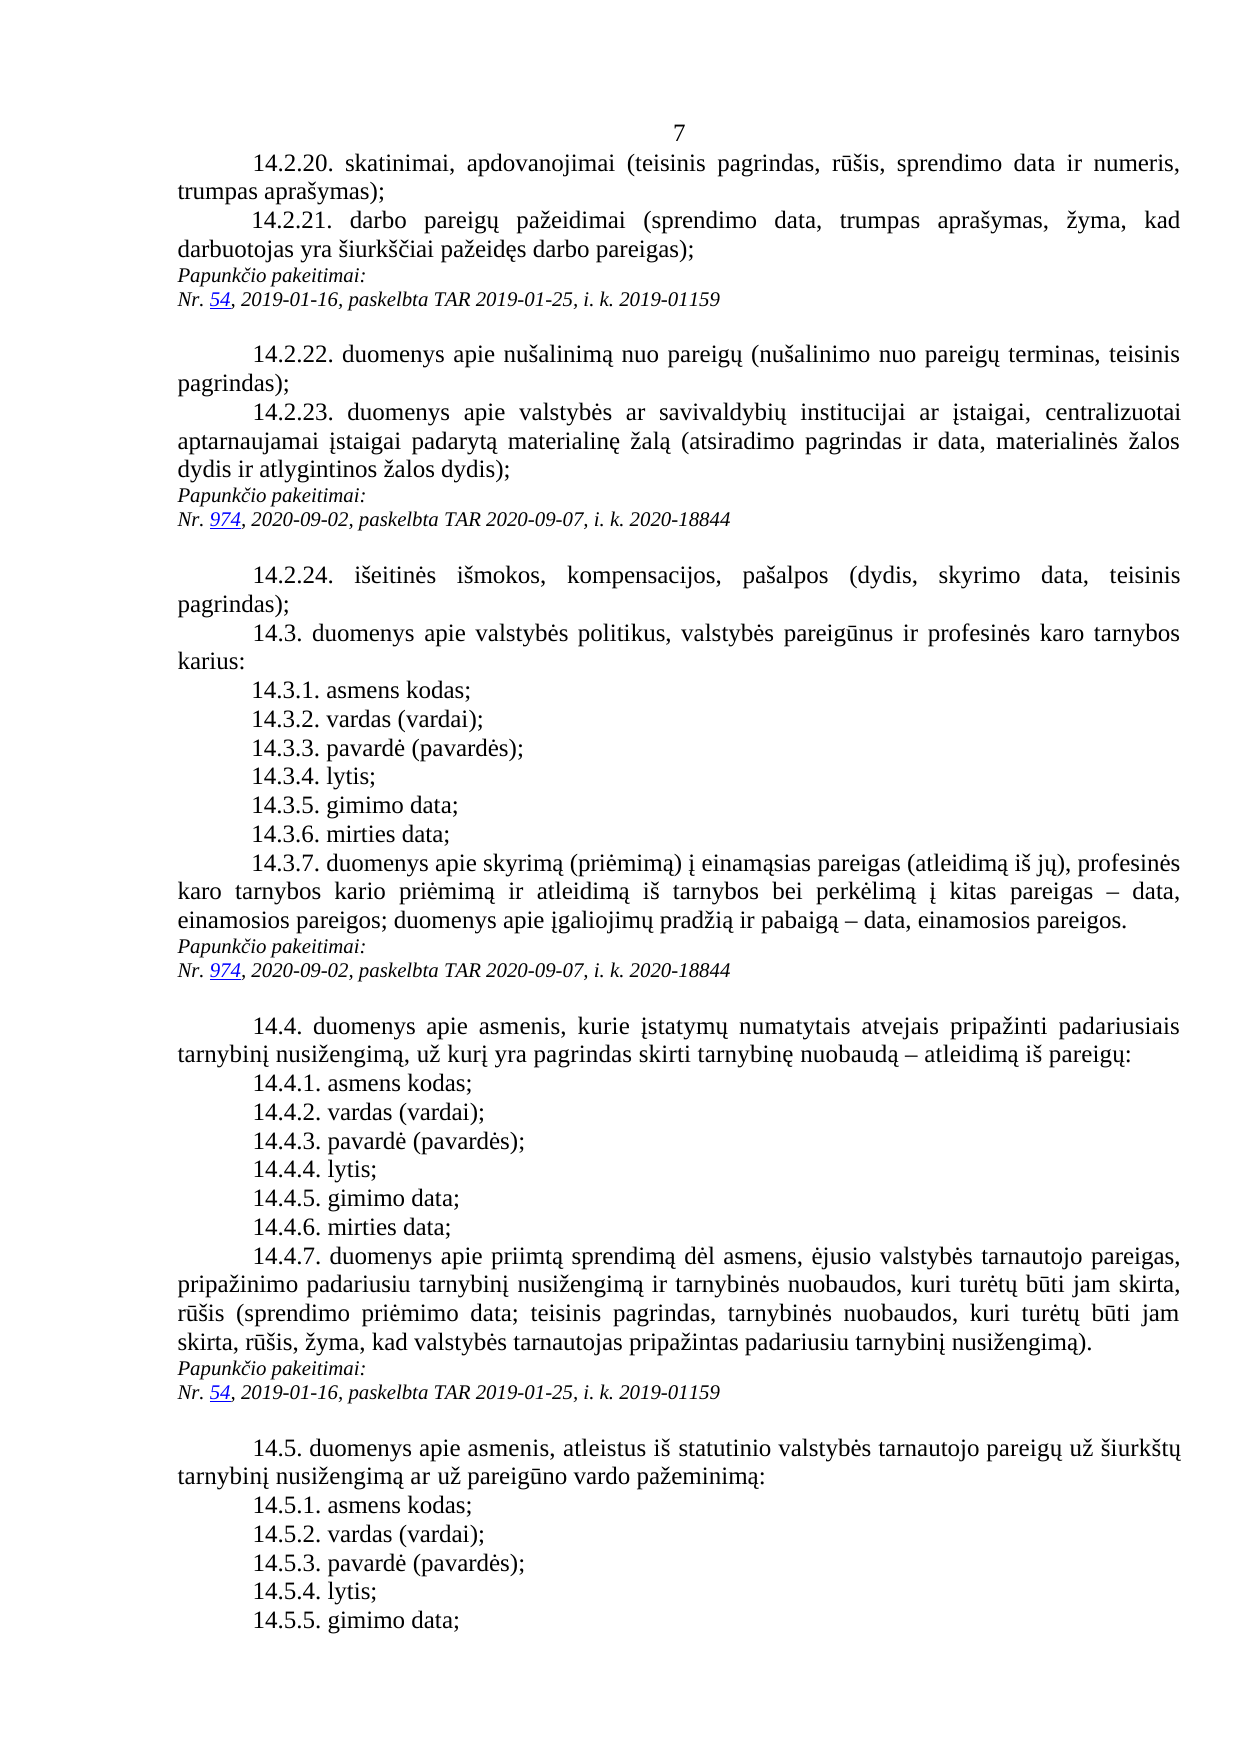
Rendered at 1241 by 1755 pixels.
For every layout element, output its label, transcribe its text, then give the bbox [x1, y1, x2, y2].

text 14.4. duomenys apie asmenis, kurie įstatymų numatytais atvejais pripažinti padariusiais tarnybinį nusižengimą, už kurį yra pagrindas skirti tarnybinę nuobaudą – atleidimą iš pareigų: [177, 1011, 1181, 1068]
text 14.4.4. lytis; [177, 1154, 1181, 1183]
text Nr. 54, 2019-01-16, paskelbta TAR 2019-01-25, i. k. 2019-01159 [177, 287, 1181, 311]
text 14.4.2. vardas (vardai); [177, 1097, 1181, 1126]
text Nr. 974, 2020-09-02, paskelbta TAR 2020-09-07, i. k. 2020-18844 [177, 958, 1181, 982]
text 14.5.3. pavardė (pavardės); [177, 1548, 1181, 1576]
text Papunkčio pakeitimai: [177, 1356, 1181, 1380]
text 14.2.22. duomenys apie nušalinimą nuo pareigų (nušalinimo nuo pareigų terminas, teisinis pagrindas); [177, 339, 1181, 397]
text 14.3. duomenys apie valstybės politikus, valstybės pareigūnus ir profesinės karo tarnybos karius: [177, 618, 1181, 675]
text 14.3.2. vardas (vardai); [177, 704, 1181, 733]
text 14.3.1. asmens kodas; [177, 675, 1181, 704]
text 14.5.5. gimimo data; [177, 1605, 1181, 1634]
text 14.3.6. mirties data; [177, 819, 1181, 848]
text 14.2.20. skatinimai, apdovanojimai (teisinis pagrindas, rūšis, sprendimo data ir numeris, trumpas aprašymas); [177, 148, 1181, 205]
text 14.3.5. gimimo data; [177, 790, 1181, 819]
text Nr. 54, 2019-01-16, paskelbta TAR 2019-01-25, i. k. 2019-01159 [177, 1380, 1181, 1404]
text 14.4.6. mirties data; [177, 1212, 1181, 1241]
text Papunkčio pakeitimai: [177, 934, 1181, 958]
text 14.5.2. vardas (vardai); [177, 1519, 1181, 1548]
text 14.5.1. asmens kodas; [177, 1490, 1181, 1519]
text Nr. 974, 2020-09-02, paskelbta TAR 2020-09-07, i. k. 2020-18844 [177, 507, 1181, 531]
text 14.2.24. išeitinės išmokos, kompensacijos, pašalpos (dydis, skyrimo data, teisinis pagrindas); [177, 560, 1181, 618]
text 14.4.7. duomenys apie priimtą sprendimą dėl asmens, ėjusio valstybės tarnautojo pareigas, pripažinimo padariusiu tarnybinį nusižengimą ir tarnybinės nuobaudos, kuri turėtų būti jam skirta, rūšis (sprendimo priėmimo data; teisinis pagrindas, tarnybinės nuobaudos, kuri turėtų būti jam skirta, rūšis, žyma, kad valstybės tarnautojas pripažintas padariusiu tarnybinį nusižengimą). [177, 1241, 1181, 1356]
text 14.2.23. duomenys apie valstybės ar savivaldybių institucijai ar įstaigai, centralizuotai aptarnaujamai įstaigai padarytą materialinę žalą (atsiradimo pagrindas ir data, materialinės žalos dydis ir atlygintinos žalos dydis); [177, 397, 1181, 483]
text 14.3.7. duomenys apie skyrimą (priėmimą) į einamąsias pareigas (atleidimą iš jų), profesinės karo tarnybos kario priėmimą ir atleidimą iš tarnybos bei perkėlimą į kitas pareigas – data, einamosios pareigos; duomenys apie įgaliojimų pradžią ir pabaigą – data, einamosios pareigos. [177, 848, 1181, 934]
text 14.4.5. gimimo data; [177, 1183, 1181, 1212]
text 14.5. duomenys apie asmenis, atleistus iš statutinio valstybės tarnautojo pareigų už šiurkštų tarnybinį nusižengimą ar už pareigūno vardo pažeminimą: [177, 1433, 1181, 1490]
text 14.3.3. pavardė (pavardės); [177, 733, 1181, 761]
text 14.4.1. asmens kodas; [177, 1068, 1181, 1097]
text Papunkčio pakeitimai: [177, 483, 1181, 507]
text Papunkčio pakeitimai: [177, 263, 1181, 287]
text 14.2.21. darbo pareigų pažeidimai (sprendimo data, trumpas aprašymas, žyma, kad darbuotojas yra šiurkščiai pažeidęs darbo pareigas); [177, 205, 1181, 263]
text 14.5.4. lytis; [177, 1576, 1181, 1605]
text 14.4.3. pavardė (pavardės); [177, 1126, 1181, 1154]
text 14.3.4. lytis; [177, 761, 1181, 790]
